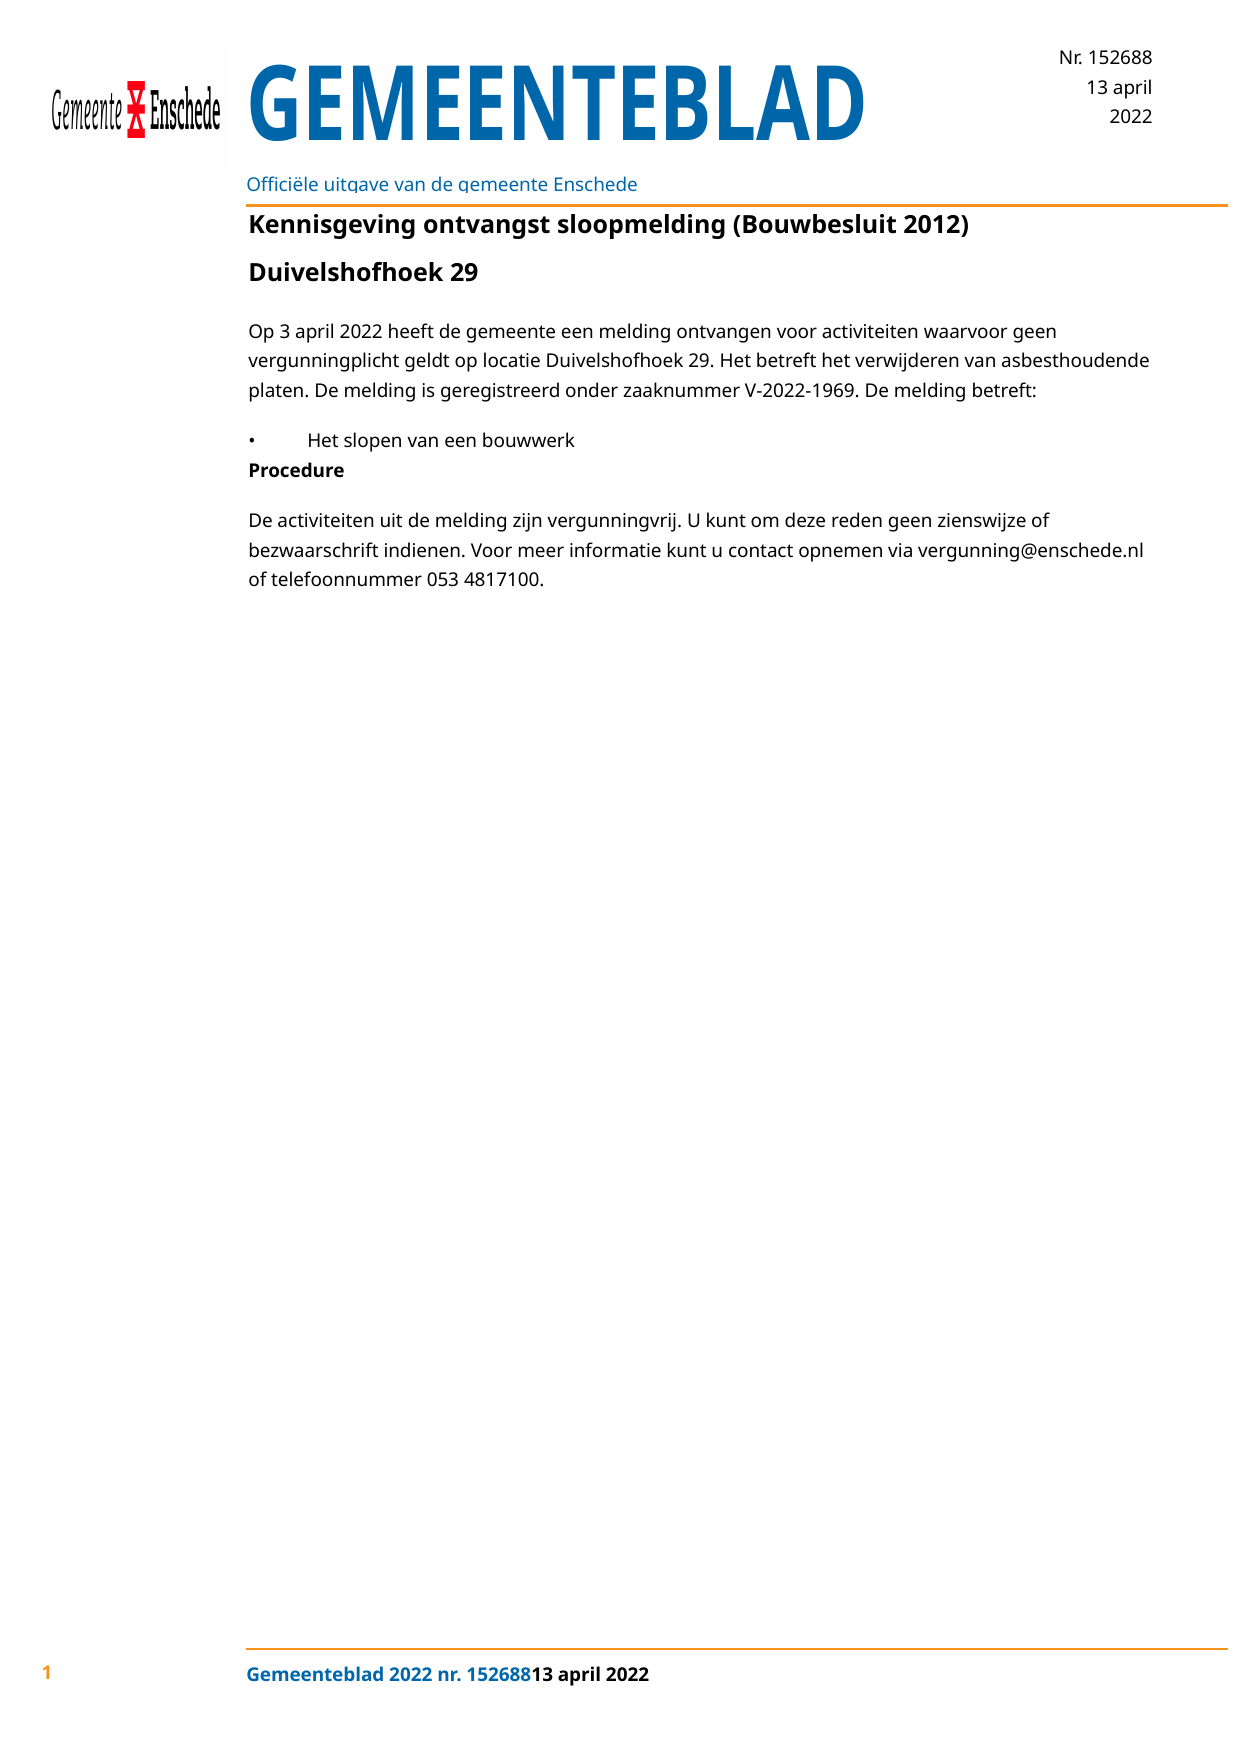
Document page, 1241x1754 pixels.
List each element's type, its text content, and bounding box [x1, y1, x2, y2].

text Op 3 april 2022 heeft de gemeente een melding ontvangen voor activiteiten waarvoor geen vergunningplicht geldt op locatie Duivelshofhoek 29. Het betreft het verwijderen van asbesthoudende platen. De melding is geregistreerd onder zaaknummer V-2022-1969. De melding betreft: [248, 318, 1152, 403]
text De activiteiten uit de melding zijn vergunningvrij. U kunt om deze reden geen zienswijze of bezwaarschrift indienen. Voor meer informatie kunt u contact opnemen via vergunning@enschede.nl of telefoonnummer 053 4817100. [248, 507, 1152, 592]
text Procedure [248, 457, 1152, 483]
picture [41, 47, 231, 172]
list Het slopen van een bouwwerk [248, 427, 1152, 453]
text Kennisgeving ontvangst sloopmelding (Bouwbesluit 2012) Duivelshofhoek 29 [248, 207, 1152, 288]
